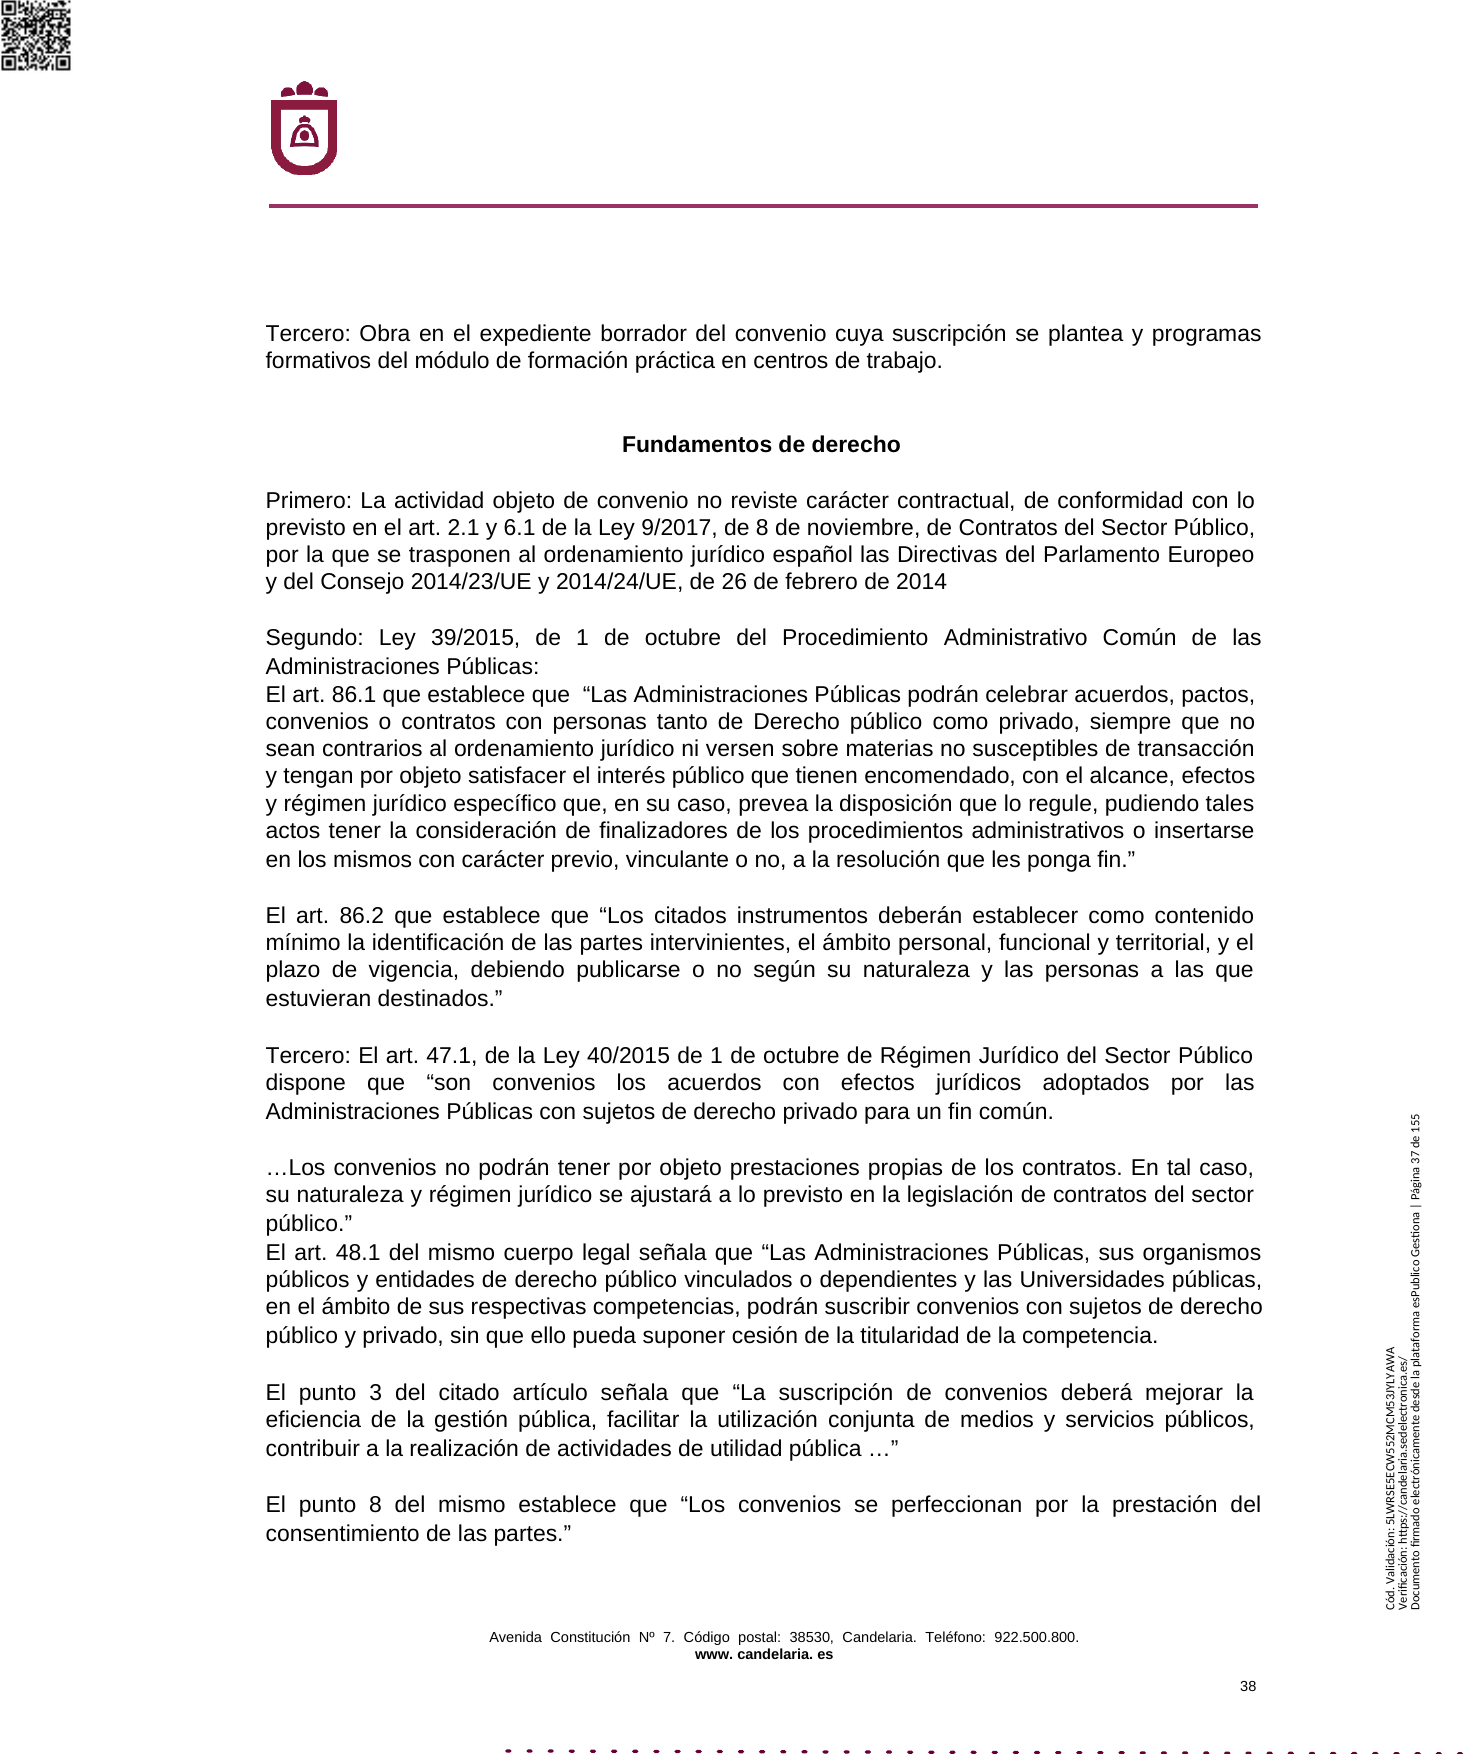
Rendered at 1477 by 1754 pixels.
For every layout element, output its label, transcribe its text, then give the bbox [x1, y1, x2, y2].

text Segundo: Ley 39/2015, de 1 de octubre del Procedimiento Administrativo Común de las Administraciones Públicas: [265, 624, 1263, 680]
text El art. 48.1 del mismo cuerpo legal señala que “Las Administraciones Públicas, sus organismos públicos y entidades de derecho público vinculados o dependientes y las Universidades públicas, en el ámbito de sus respectivas competencias, podrán suscribir convenios con sujetos de derecho público y privado, sin que ello pueda suponer cesión de la titularidad de la competencia. [265, 1238, 1263, 1348]
text …Los convenios no podrán tener por objeto prestaciones propias de los contratos. En tal caso, su naturaleza y régimen jurídico se ajustará a lo previsto en la legislación de contratos del sector público.” [265, 1154, 1255, 1237]
text El punto 3 del citado artículo señala que “La suscripción de convenios deberá mejorar la eficiencia de la gestión pública, facilitar la utilización conjunta de medios y servicios públicos, contribuir a la realización de actividades de utilidad pública …” [265, 1378, 1255, 1462]
text Tercero: Obra en el expediente borrador del convenio cuya suscripción se plantea y programas formativos del módulo de formación práctica en centros de trabajo. [265, 320, 1263, 373]
text Primero: La actividad objeto de convenio no reviste carácter contractual, de conformidad con lo previsto en el art. 2.1 y 6.1 de la Ley 9/2017, de 8 de noviembre, de Contratos del Sector Público, por la que se trasponen al ordenamiento jurídico español las Directivas del Parlamento Europeo y del Consejo 2014/23/UE y 2014/24/UE, de 26 de febrero de 2014 [265, 487, 1255, 594]
subtitle Fundamentos de derecho [259, 431, 1270, 457]
text El art. 86.1 que establece que “Las Administraciones Públicas podrán celebrar acuerdos, pactos, convenios o contratos con personas tanto de Derecho público como privado, siempre que no sean contrarios al ordenamiento jurídico ni versen sobre materias no susceptibles de transacción y tengan por objeto satisfacer el interés público que tienen encomendado, con el alcance, efectos y régimen jurídico específico que, en su caso, prevea la disposición que lo regule, pudiendo tales actos tener la consideración de finalizadores de los procedimientos administrativos o insertarse en los mismos con carácter previo, vinculante o no, a la resolución que les ponga fin.” [265, 681, 1256, 872]
text El art. 86.2 que establece que “Los citados instrumentos deberán establecer como contenido mínimo la identificación de las partes intervinientes, el ámbito personal, funcional y territorial, y el plazo de vigencia, debiendo publicarse o no según su naturaleza y las personas a las que estuvieran destinados.” [265, 902, 1255, 1012]
text El punto 8 del mismo establece que “Los convenios se perfeccionan por la prestación del consentimiento de las partes.” [265, 1491, 1263, 1547]
text Tercero: El art. 47.1, de la Ley 40/2015 de 1 de octubre de Régimen Jurídico del Sector Público dispone que “son convenios los acuerdos con efectos jurídicos adoptados por las Administraciones Públicas con sujetos de derecho privado para un fin común. [265, 1042, 1255, 1124]
